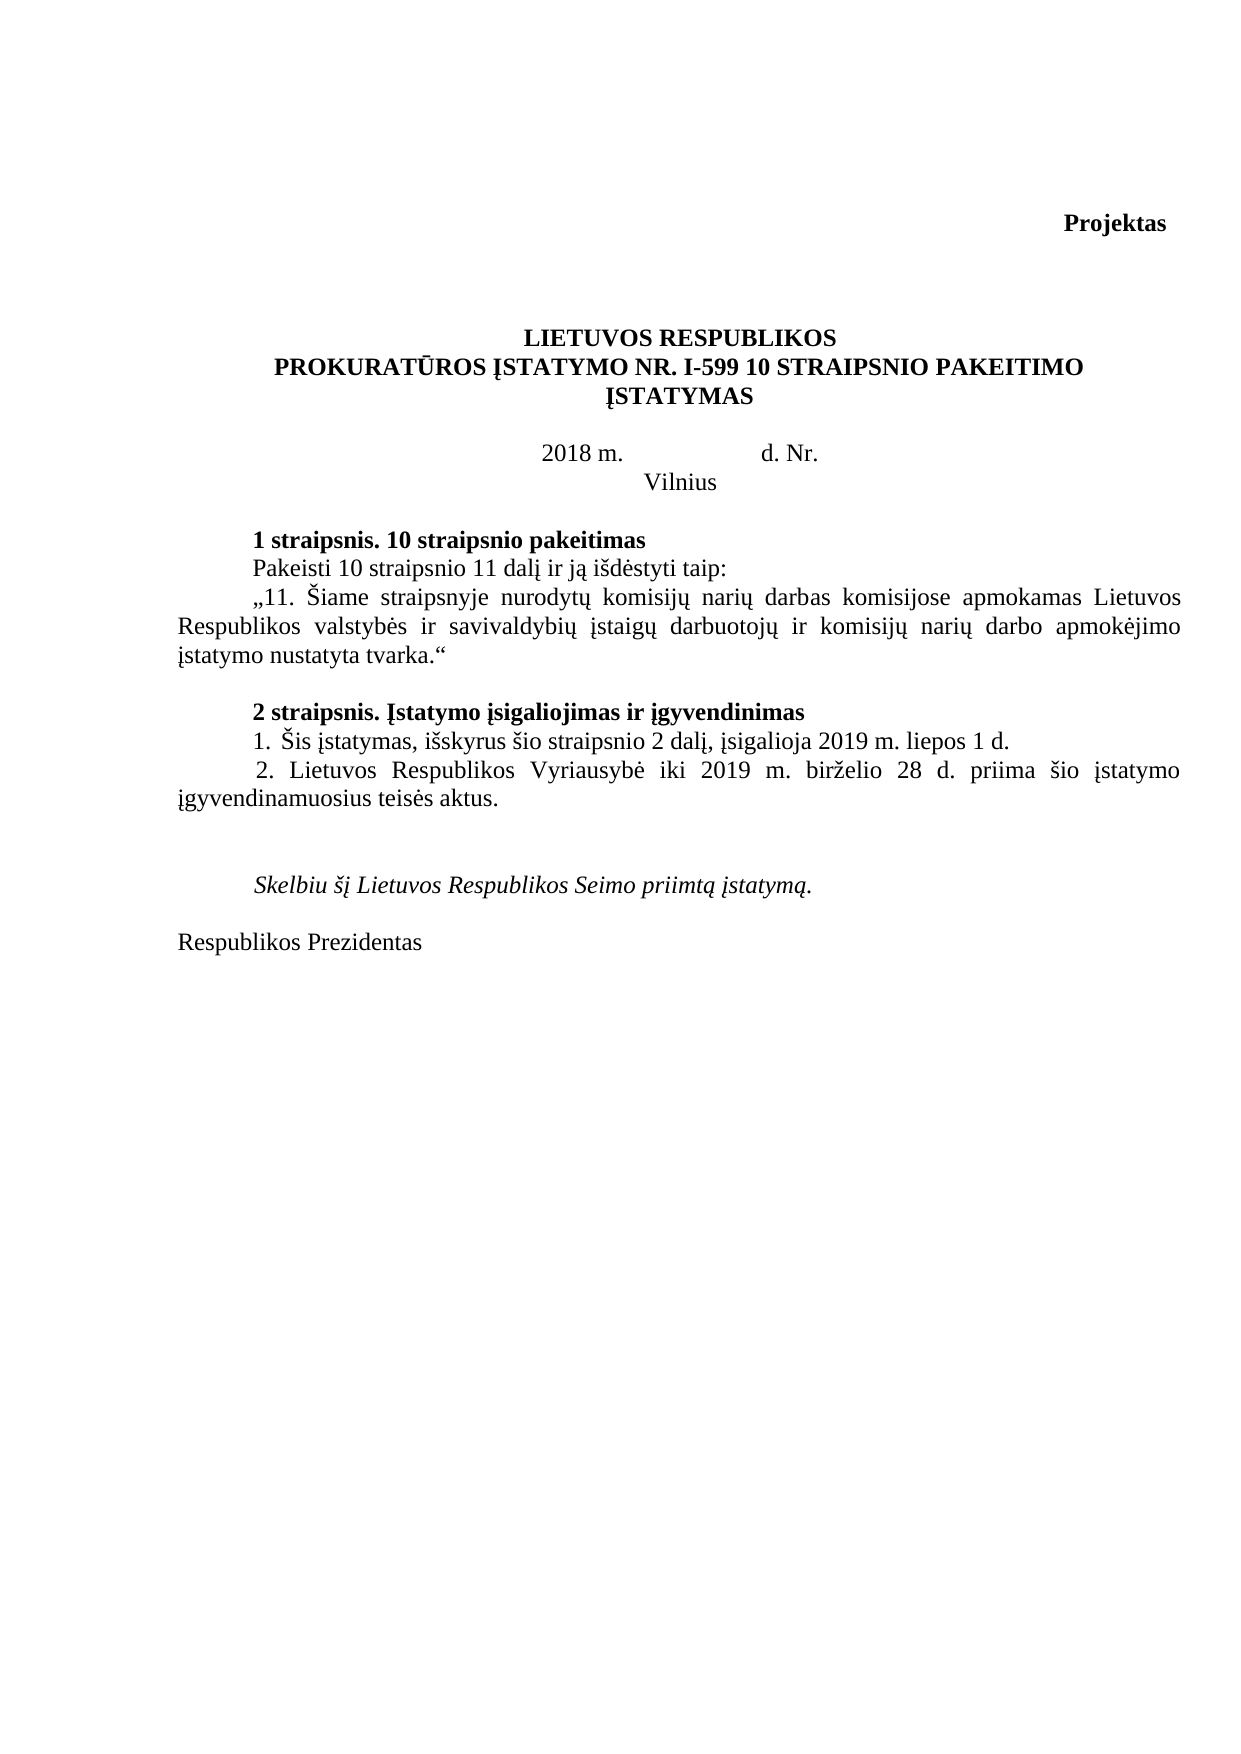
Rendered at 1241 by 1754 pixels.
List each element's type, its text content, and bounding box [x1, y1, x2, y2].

text 1. Šis įstatymas, išskyrus šio straipsnio 2 dalį, įsigalioja 2019 m. liepos 1 d. [252, 726, 1181, 755]
text Respublikos Prezidentas [177, 927, 1181, 956]
text 1 straipsnis. 10 straipsnio pakeitimas [177, 525, 1181, 553]
table_cell Vilnius [178, 467, 1182, 525]
table_cell 2018 m. d. Nr. [178, 439, 1182, 467]
text 2 straipsnis. Įstatymo įsigaliojimas ir įgyvendinimas [177, 697, 1181, 726]
text „11. Šiame straipsnyje nurodytų komisijų narių darbas komisijose apmokamas Lietuvos Respublikos valstybės ir savivaldybių įstaigų darbuotojų ir komisijų narių darbo apmokėjimo įstatymo nustatyta tvarka.“ [177, 582, 1181, 668]
table_cell [178, 410, 1182, 438]
text 2. Lietuvos Respublikos Vyriausybė iki 2019 m. birželio 28 d. priima šio įstatymo įgyvendinamuosius teisės aktus. [177, 755, 1181, 812]
table_header Projektas Lietuvos respublikos prokuratūros įstatymo Nr. I-599 10 straipSnio pakeitimo įstatymas [178, 165, 1182, 410]
text Pakeisti 10 straipsnio 11 dalį ir ją išdėstyti taip: [177, 553, 1181, 582]
text Skelbiu šį Lietuvos Respublikos Seimo priimtą įstatymą. [177, 870, 1181, 898]
